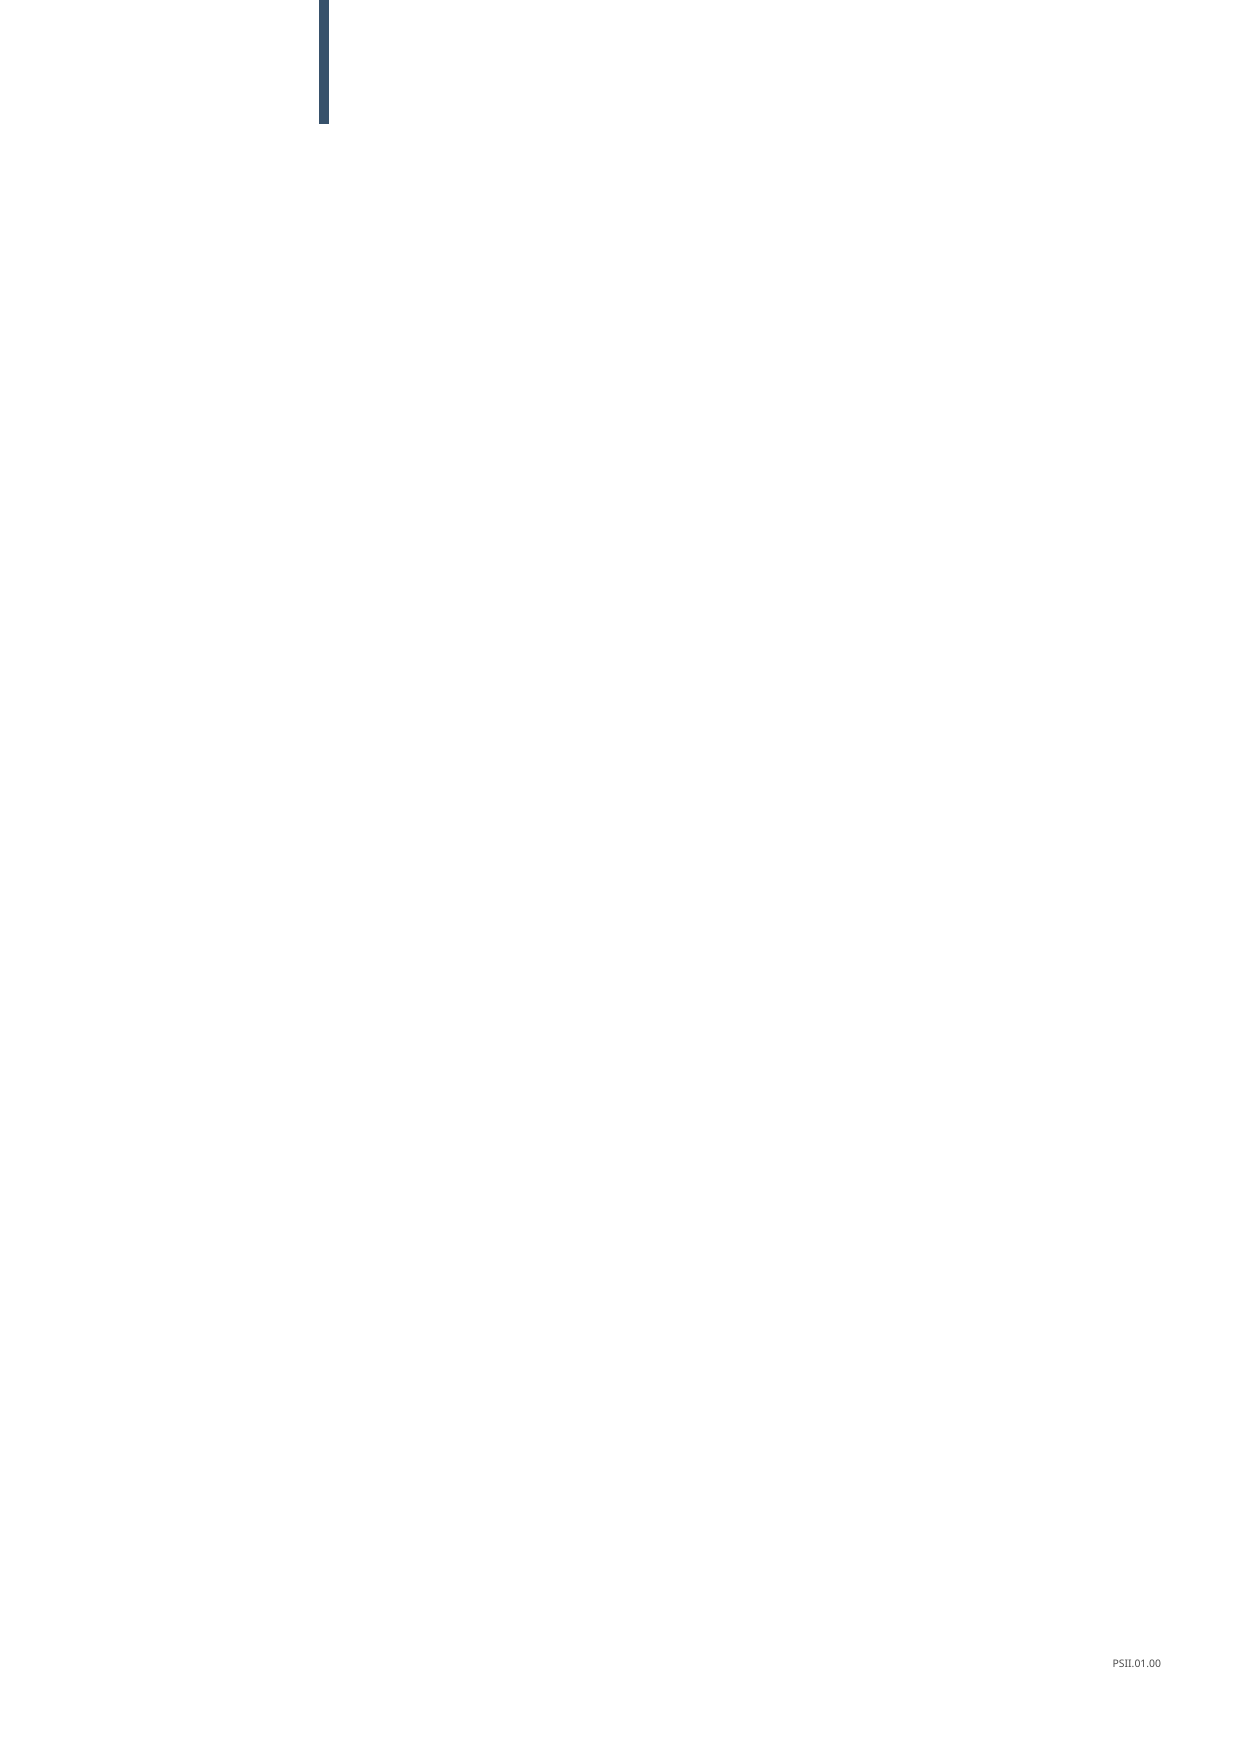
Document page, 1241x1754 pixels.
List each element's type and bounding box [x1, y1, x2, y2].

table_cell [54, 0, 213, 124]
table_cell [213, 0, 319, 124]
table_cell [1112, 0, 1135, 124]
table_cell [1135, 0, 1147, 124]
table_cell [402, 0, 1112, 124]
table_cell [329, 0, 402, 124]
